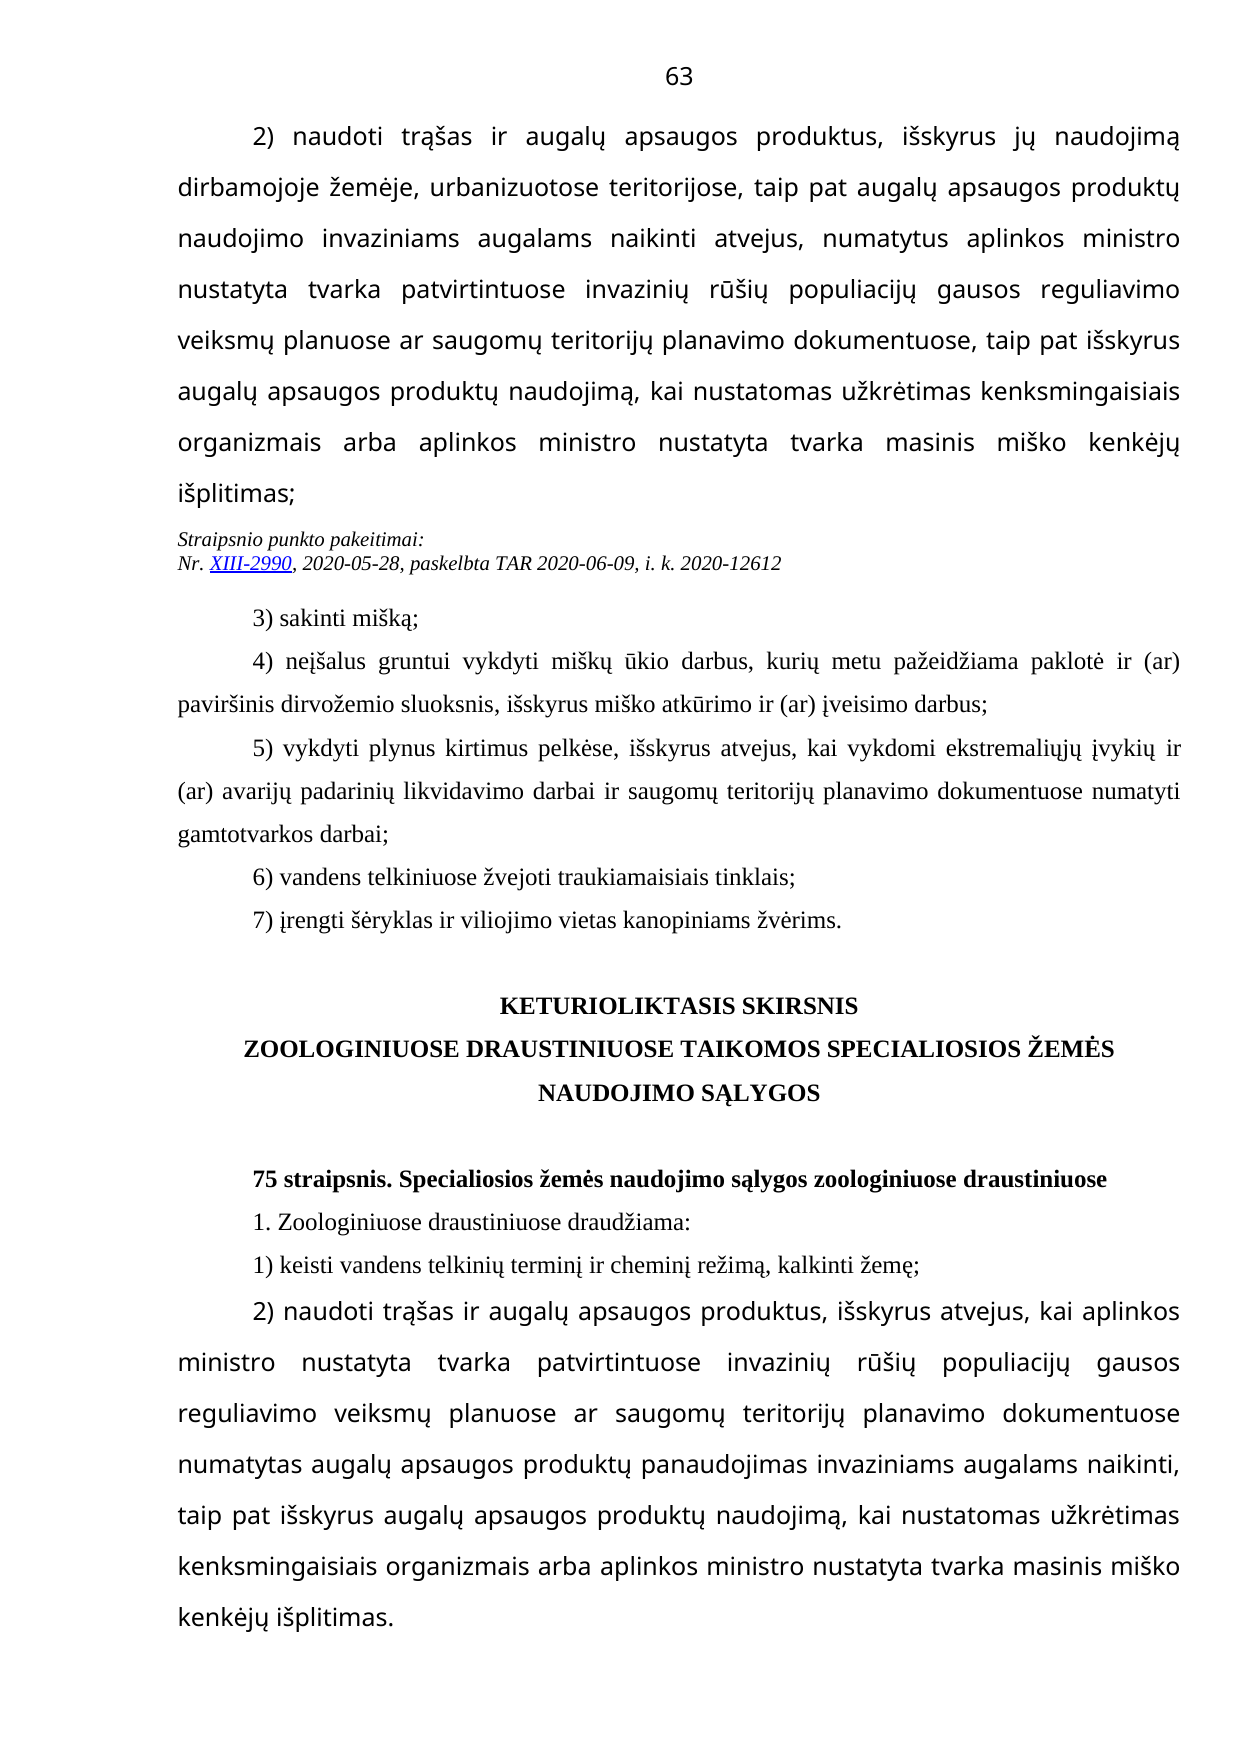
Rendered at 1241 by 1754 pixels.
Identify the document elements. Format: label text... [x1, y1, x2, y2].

text 3) sakinti mišką; [177, 603, 1181, 632]
text 1) keisti vandens telkinių terminį ir cheminį režimą, kalkinti žemę; [177, 1250, 1181, 1279]
text 2) naudoti trąšas ir augalų apsaugos produktus, išskyrus jų naudojimą dirbamojoje žemėje, urbanizuotose teritorijose, taip pat augalų apsaugos produktų naudojimo invaziniams augalams naikinti atvejus, numatytus aplinkos ministro nustatyta tvarka patvirtintuose invazinių rūšių populiacijų gausos reguliavimo veiksmų planuose ar saugomų teritorijų planavimo dokumentuose, taip pat išskyrus augalų apsaugos produktų naudojimą, kai nustatomas užkrėtimas kenksmingaisiais organizmais arba aplinkos ministro nustatyta tvarka masinis miško kenkėjų išplitimas; [177, 118, 1181, 509]
text 7) įrengti šėryklas ir viliojimo vietas kanopiniams žvėrims. [177, 905, 1181, 934]
text Nr. XIII-2990, 2020-05-28, paskelbta TAR 2020-06-09, i. k. 2020-12612 [177, 551, 1181, 574]
text KETURIOLIKTASIS SKIRSNIS [177, 991, 1181, 1020]
text 6) vandens telkiniuose žvejoti traukiamaisiais tinklais; [177, 862, 1181, 891]
text 4) neįšalus gruntui vykdyti miškų ūkio darbus, kurių metu pažeidžiama paklotė ir (ar) paviršinis dirvožemio sluoksnis, išskyrus miško atkūrimo ir (ar) įveisimo darbus; [177, 646, 1181, 718]
text 2) naudoti trąšas ir augalų apsaugos produktus, išskyrus atvejus, kai aplinkos ministro nustatyta tvarka patvirtintuose invazinių rūšių populiacijų gausos reguliavimo veiksmų planuose ar saugomų teritorijų planavimo dokumentuose numatytas augalų apsaugos produktų panaudojimas invaziniams augalams naikinti, taip pat išskyrus augalų apsaugos produktų naudojimą, kai nustatomas užkrėtimas kenksmingaisiais organizmais arba aplinkos ministro nustatyta tvarka masinis miško kenkėjų išplitimas. [177, 1293, 1181, 1634]
text ZOOLOGINIUOSE DRAUSTINIUOSE TAIKOMOS SPECIALIOSIOS ŽEMĖS NAUDOJIMO SĄLYGOS [177, 1034, 1181, 1106]
text 5) vykdyti plynus kirtimus pelkėse, išskyrus atvejus, kai vykdomi ekstremaliųjų įvykių ir (ar) avarijų padarinių likvidavimo darbai ir saugomų teritorijų planavimo dokumentuose numatyti gamtotvarkos darbai; [177, 733, 1181, 848]
text Straipsnio punkto pakeitimai: [177, 526, 1181, 551]
text 1. Zoologiniuose draustiniuose draudžiama: [177, 1207, 1181, 1236]
text 75 straipsnis. Specialiosios žemės naudojimo sąlygos zoologiniuose draustiniuose [177, 1164, 1181, 1193]
